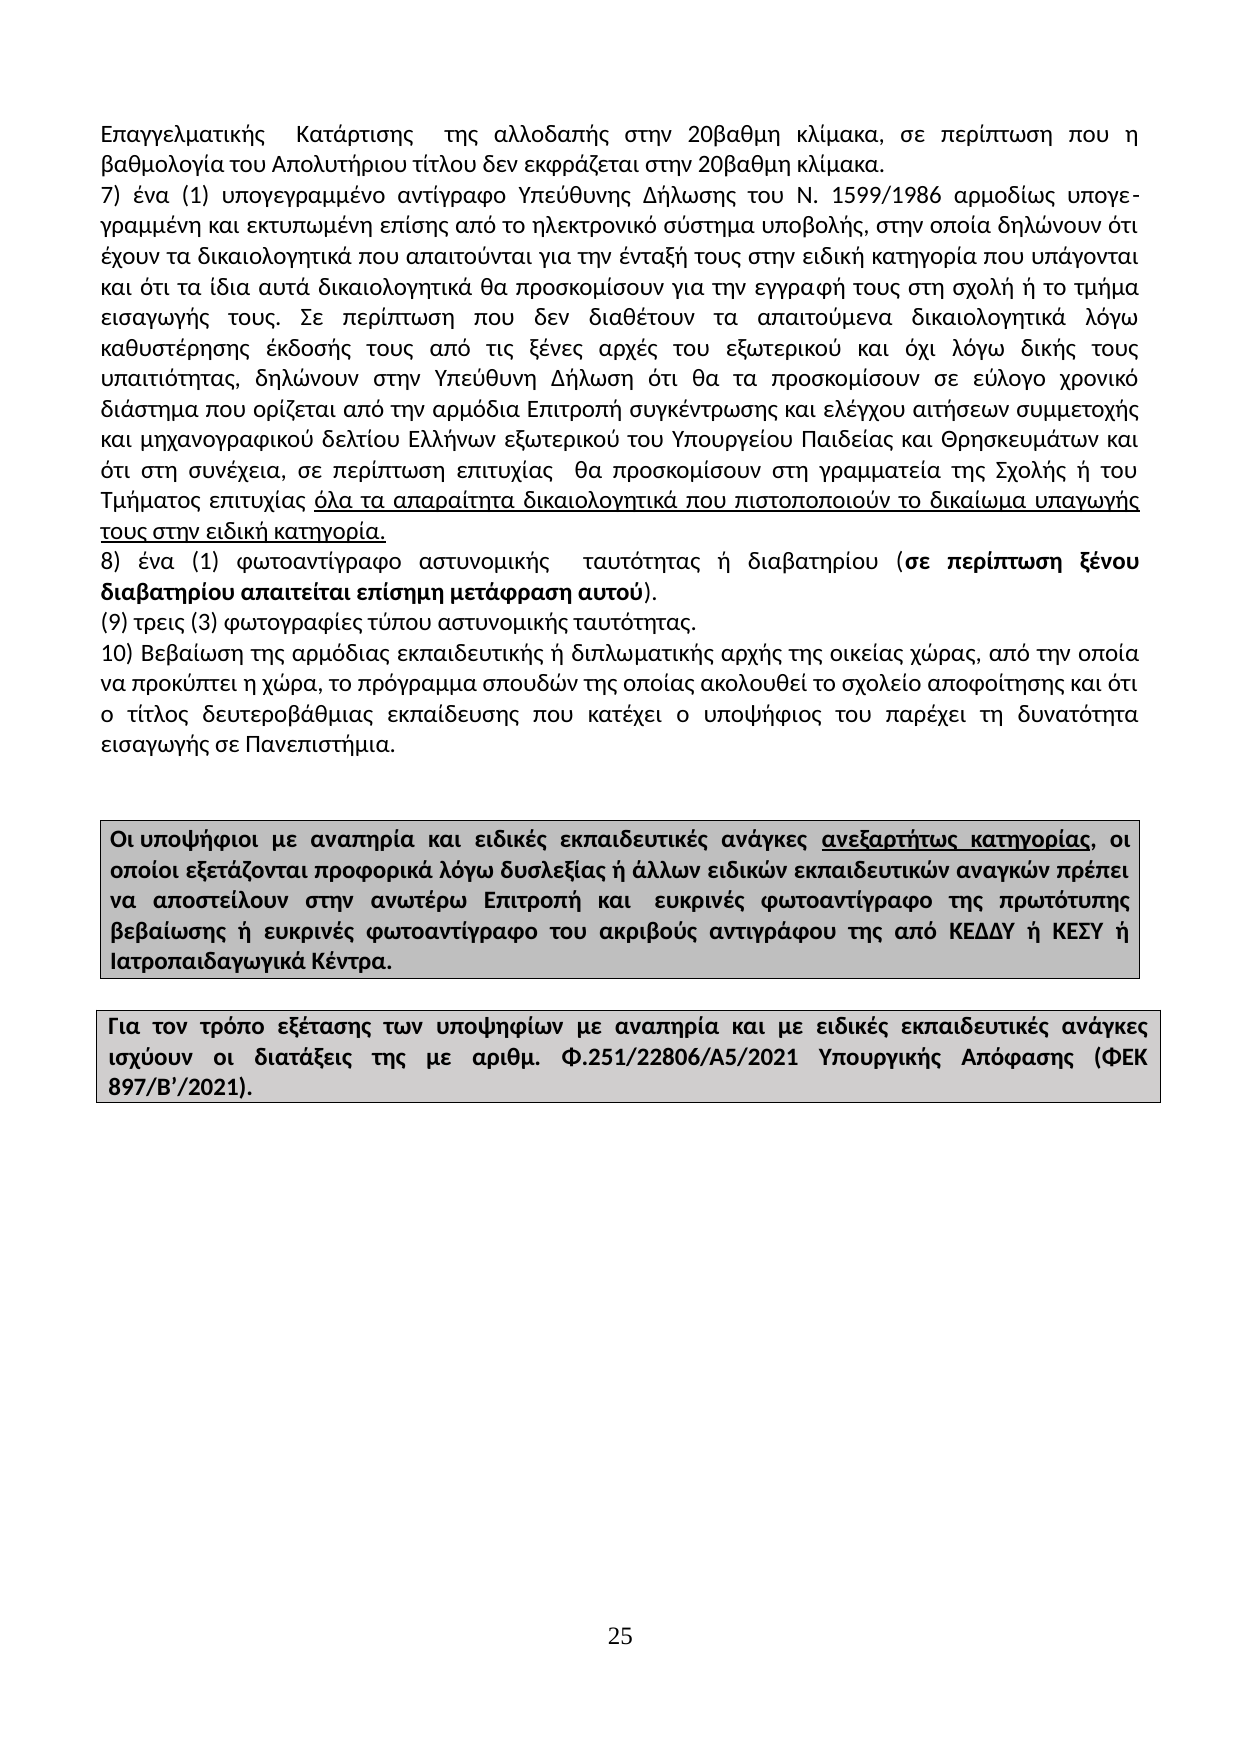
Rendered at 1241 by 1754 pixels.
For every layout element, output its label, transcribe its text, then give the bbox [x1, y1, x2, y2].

text Επαγγελματικής Κατάρτισης της αλλοδαπής στην 20βαθμη κλίμακα, σε περίπτωση που η βαθμολογία του Απολυτήριου τίτλου δεν εκφράζεται στην 20βαθμη κλίμακα. [100, 118, 1140, 179]
text 7) ένα (1) υπογεγραμμένο αντίγραφο Υπεύθυνης Δήλωσης του Ν. 1599/1986 αρμοδίως υπογε­γραμμένη και εκτυπωμένη επίσης από το ηλεκτρονικό σύστημα υποβολής, στην οποία δηλώνουν ότι έχουν τα δικαιολογητικά που απαιτούνται για την ένταξή τους στην ειδική κατηγορία που υπάγονται και ότι τα ίδια αυτά δικαιολογητικά θα προσκομίσουν για την εγγρα­φή τους στη σχολή ή το τμήμα εισαγωγής τους. Σε περίπτωση που δεν διαθέτουν τα απαιτούμενα δικαιολογητικά λόγω καθυστέρησης έκδοσής τους από τις ξένες αρχές του εξωτερικού και όχι λόγω δικής τους υπαιτιότητας, δηλώνουν στην Υπεύθυνη Δήλωση ότι θα τα προσκομίσουν σε εύλογο χρονικό διάστημα που ορίζεται από την αρμόδια Επιτροπή συγκέντρωσης και ελέγχου αιτήσεων συμμετοχής και μηχανογραφικού δελτίου Ελλήνων εξωτερικού του Υπουργείου Παιδείας και Θρησκευμάτων και ότι στη συνέχεια, σε περίπτωση επιτυχίας θα προσκομίσουν στη γραμματεία της Σχολής ή του Τμήματος επιτυχίας όλα τα απαραίτητα δικαιολογητικά που πιστοποποιούν το δικαίωμα υπαγωγής τους στην ειδική κατηγορία. [100, 179, 1140, 545]
table_header Για τον τρόπο εξέτασης των υποψηφίων με αναπηρία και με ειδικές εκπαιδευτικές ανάγκες ισχύουν οι διατάξεις της με αριθμ. Φ.251/22806/Α5/2021 Υπουργικής Απόφασης (ΦΕΚ 897/Β’/2021). [97, 1011, 1160, 1102]
text 8) ένα (1) φωτοαντίγραφο αστυνομικής ταυτότητας ή διαβατηρίου (σε περίπτωση ξένου διαβατηρίου απαιτείται επίσημη μετάφραση αυτού). [100, 545, 1140, 606]
text Οι υποψήφιοι με αναπηρία και ειδικές εκπαιδευτικές ανάγκες ανεξαρτήτως κατηγορίας, οι οποίοι εξετάζονται προφορικά λόγω δυσλεξίας ή άλλων ειδικών εκπαιδευτικών αναγκών πρέπει να αποστείλουν στην ανωτέρω Επιτροπή και ευκρινές φωτοαντίγραφο της πρωτότυπης βεβαίωσης ή ευκρινές φωτοαντίγραφο του ακριβούς αντιγράφου της από ΚΕΔΔΥ ή ΚΕΣΥ ή Ιατροπαιδαγωγικά Κέντρα. [101, 821, 1139, 978]
text (9) τρεις (3) φωτογραφίες τύπου αστυνομικής ταυτότητας. [100, 606, 1140, 637]
text 10) Βεβαίωση της αρμόδιας εκπαιδευτικής ή διπλω­ματικής αρχής της οικείας χώρας, από την οποία να προκύπτει η χώρα, το πρόγραμμα σπουδών της οποίας ακολουθεί το σχολείο αποφοίτησης και ότι ο τίτλος δευτεροβάθμιας εκπαίδευσης που κατέχει ο υποψήφιος του παρέχει τη δυνατότητα εισαγωγής σε Πανεπιστήμια. [100, 637, 1140, 759]
